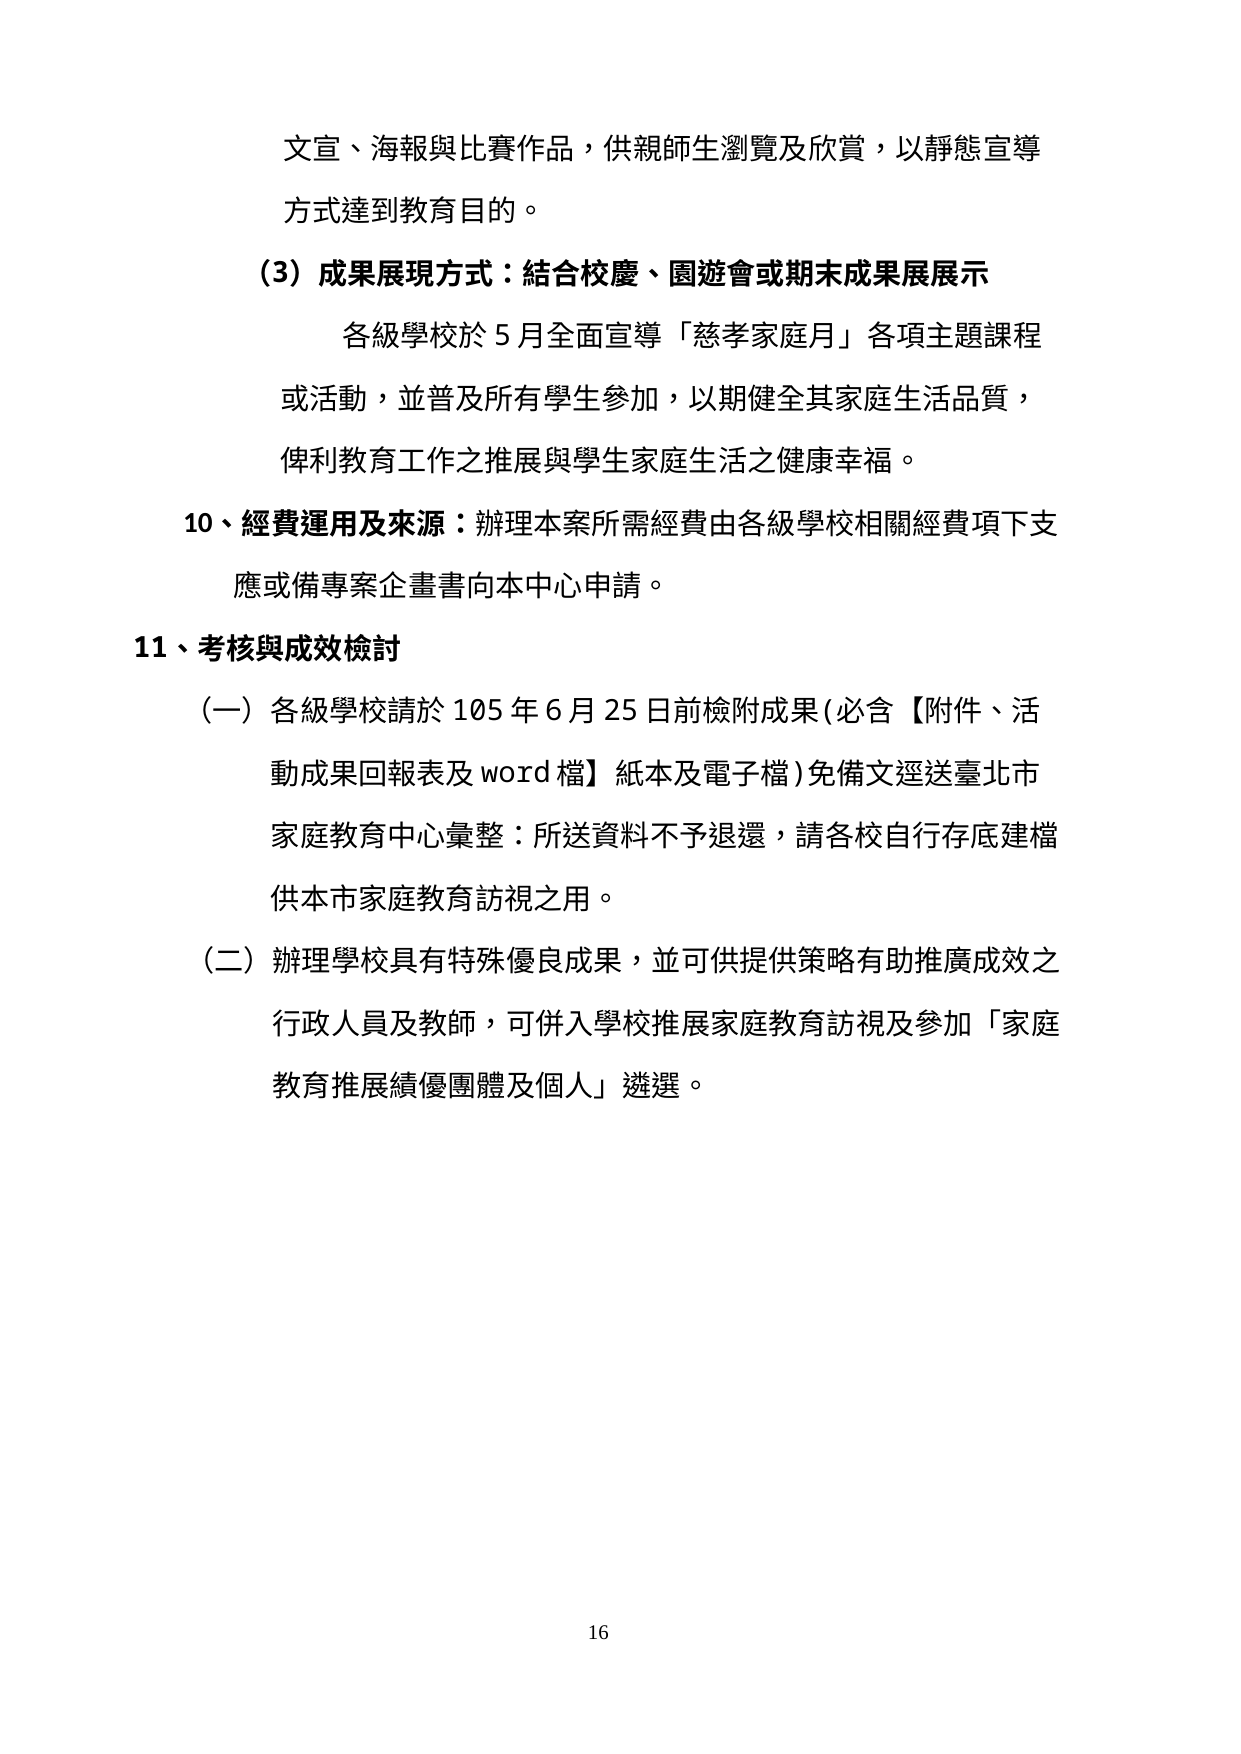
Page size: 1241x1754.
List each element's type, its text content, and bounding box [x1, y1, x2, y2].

text （二）辦理學校具有特殊優良成果，並可供提供策略有助推廣成效之行政人員及教師，可併入學校推展家庭教育訪視及參加「家庭教育推展績優團體及個人」遴選。 [185, 917, 1063, 1105]
text 各級學校於5月全面宣導「慈孝家庭月」各項主題課程或活動，並普及所有學生參加，以期健全其家庭生活品質，俾利教育工作之推展與學生家庭生活之健康幸福。 [280, 292, 1063, 480]
list 成果展現方式：結合校慶、園遊會或期末成果展展示 [242, 230, 1063, 292]
list 文宣、海報與比賽作品，供親師生瀏覽及欣賞，以靜態宣導方式達到教育目的。 [233, 105, 1063, 230]
list 考核與成效檢討 [133, 605, 1063, 667]
list 經費運用及來源：辦理本案所需經費由各級學校相關經費項下支應或備專案企畫書向本中心申請。 [183, 480, 1063, 605]
text （一）各級學校請於105年6月25日前檢附成果(必含【附件、活動成果回報表及word檔】紙本及電子檔)免備文逕送臺北市家庭教育中心彙整：所送資料不予退還，請各校自行存底建檔供本市家庭教育訪視之用。 [183, 667, 1063, 917]
